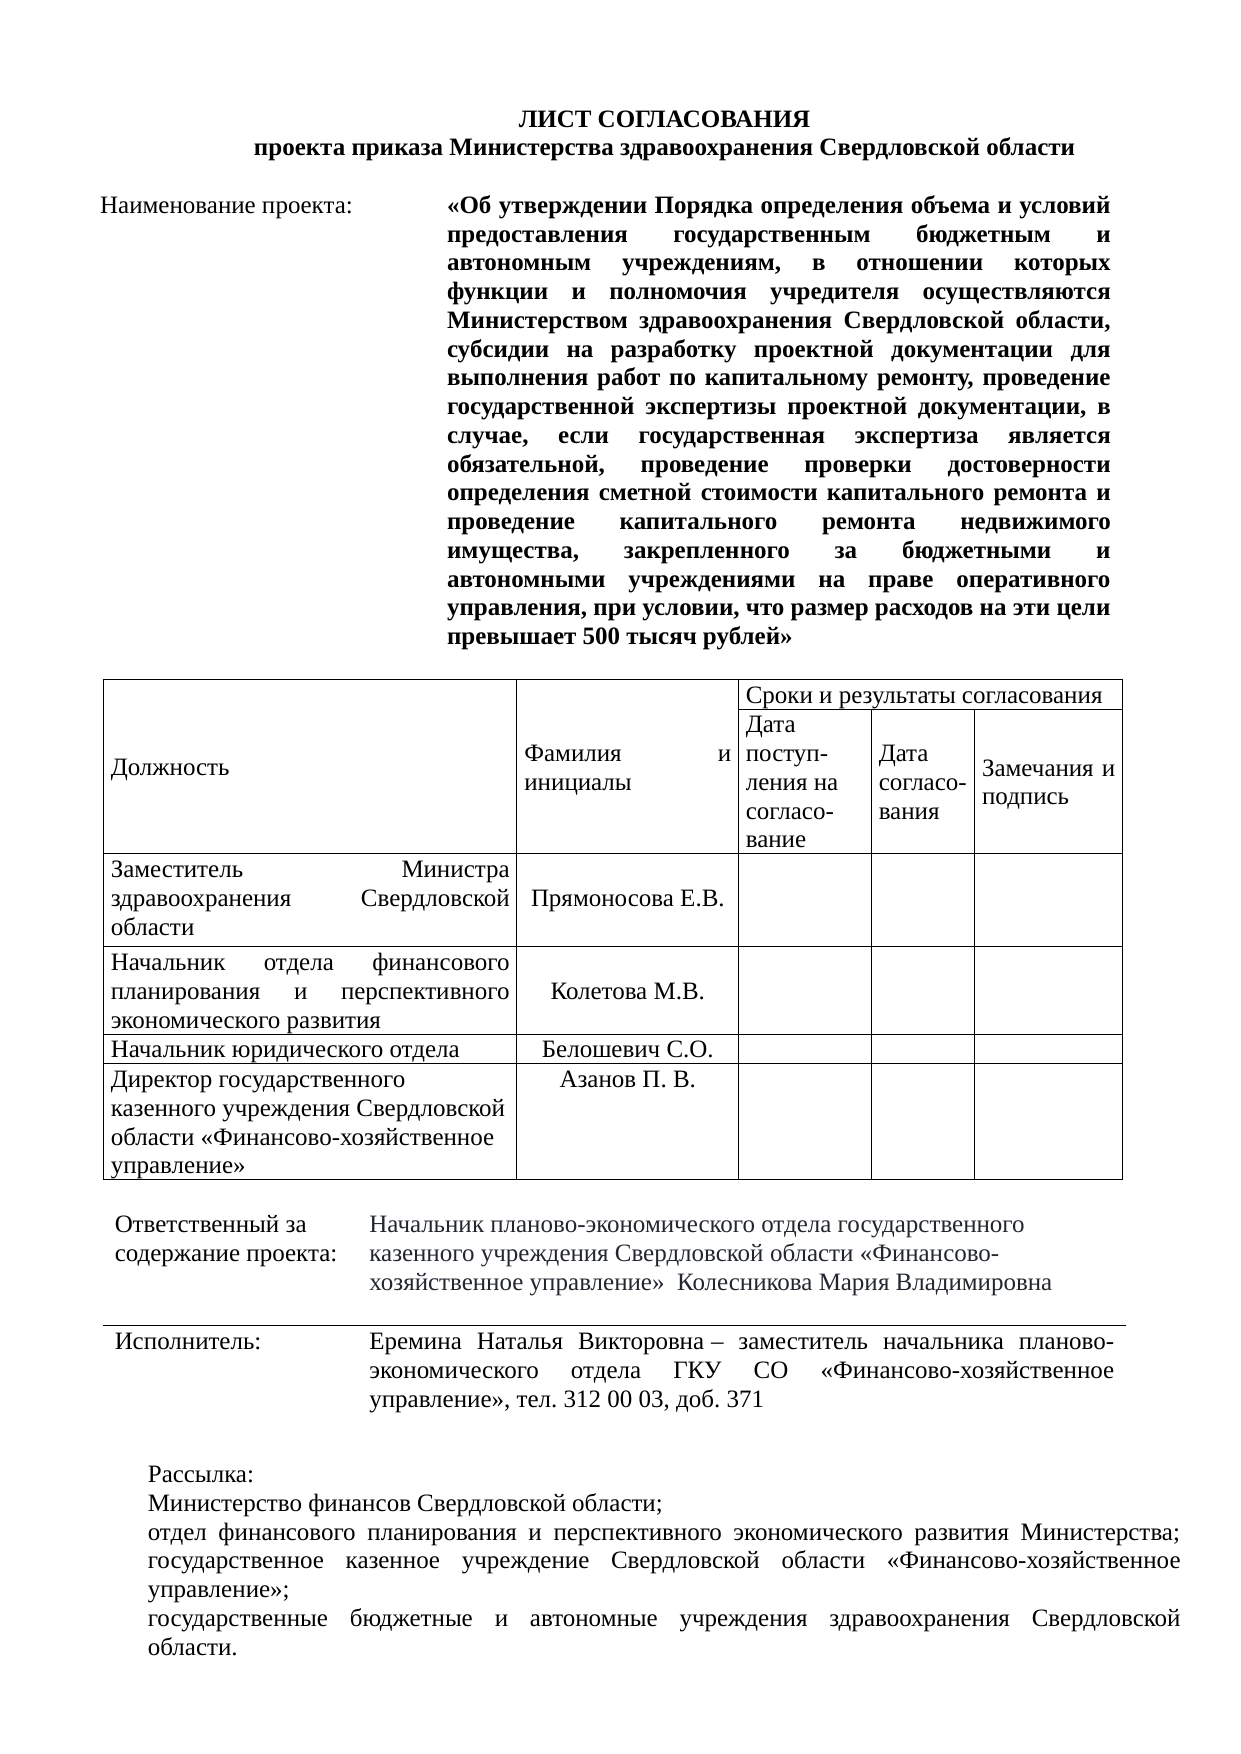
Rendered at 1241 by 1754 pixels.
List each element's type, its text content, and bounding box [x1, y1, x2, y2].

table_cell [975, 1064, 1122, 1179]
table_cell [739, 854, 871, 946]
table_cell Замечания и подпись [975, 710, 1122, 853]
text отдел финансового планирования и перспективного экономического развития Министерства; государственное казенное учреждение Свердловской области «Финансово-хозяйственное управление»; [148, 1517, 1181, 1603]
table_cell [864, 1035, 871, 1063]
table_cell [89, 946, 103, 1033]
table_cell Исполнитель: [103, 1326, 358, 1431]
table_cell [358, 1295, 1126, 1325]
text ЛИСТ СОГЛАСОВАНИЯ [148, 104, 1181, 132]
table_cell [89, 853, 103, 946]
text государственные бюджетные и автономные учреждения здравоохранения Свердловской области. [148, 1603, 1181, 1661]
table_cell Азанов П. В. [517, 1064, 738, 1179]
table_cell [872, 854, 974, 946]
table_cell Должность [104, 680, 516, 853]
table_cell Дата согласо- вания [872, 710, 974, 853]
text Министерство финансов Свердловской области; [148, 1488, 1181, 1517]
table_cell Прямоносова Е.В. [517, 854, 738, 946]
table_cell [739, 1035, 746, 1063]
table_cell [89, 709, 103, 853]
table_cell [975, 854, 1122, 946]
table_cell [872, 1035, 878, 1063]
table_cell [739, 947, 871, 1033]
table_cell [975, 1035, 982, 1063]
text проекта приказа Министерства здравоохранения Свердловской области [148, 132, 1181, 161]
table_cell [89, 1063, 103, 1179]
table_cell [872, 1064, 974, 1179]
table_cell Колетова М.В. [517, 947, 738, 1033]
table_header Ответственный за содержание проекта: [103, 1209, 358, 1325]
text Рассылка: [148, 1459, 1181, 1488]
table_cell [1115, 1035, 1122, 1063]
table_cell Заместитель Министра здравоохранения Свердловской области [104, 854, 516, 946]
table_cell [975, 947, 1122, 1033]
table_cell [872, 947, 974, 1033]
table_cell [739, 1064, 871, 1179]
table_cell Дата поступ- ления на согласо-вание [864, 710, 871, 853]
table_header Наименование проекта: [89, 190, 436, 679]
table_cell [967, 1035, 974, 1063]
table_cell Дата поступ- ления на согласо-вание [739, 710, 746, 853]
table_cell Еремина Наталья Викторовна – заместитель начальника планово-экономического отдела ГКУ СО «Финансово-хозяйственное управление», тел. 312 00 03, доб. 371 [358, 1326, 1126, 1431]
table_cell Фамилия и инициалы [517, 680, 738, 853]
